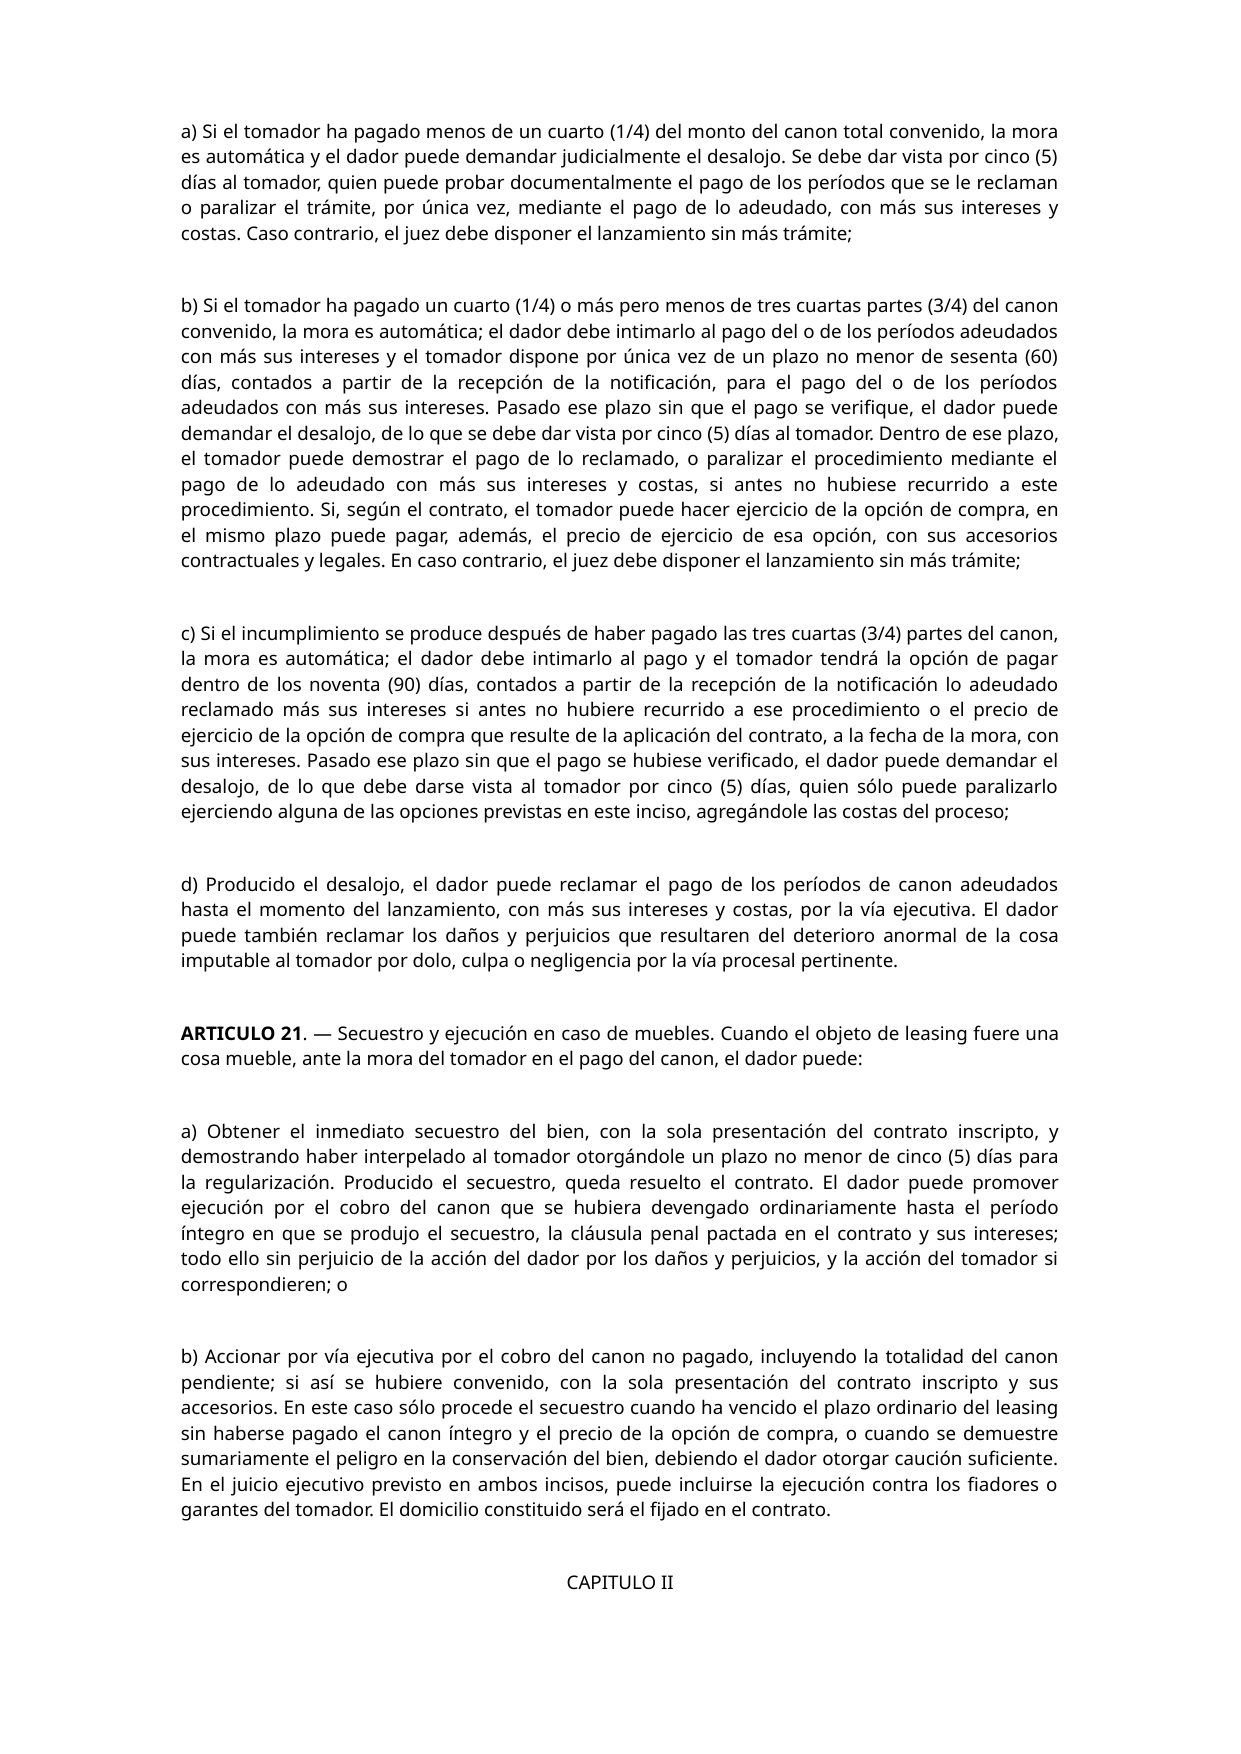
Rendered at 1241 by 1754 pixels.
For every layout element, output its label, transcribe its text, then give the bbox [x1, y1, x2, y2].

text d) Producido el desalojo, el dador puede reclamar el pago de los períodos de canon adeudados hasta el momento del lanzamiento, con más sus intereses y costas, por la vía ejecutiva. El dador puede también reclamar los daños y perjuicios que resultaren del deterioro anormal de la cosa imputable al tomador por dolo, culpa o negligencia por la vía procesal pertinente. [181, 871, 1059, 973]
text b) Accionar por vía ejecutiva por el cobro del canon no pagado, incluyendo la totalidad del canon pendiente; si así se hubiere convenido, con la sola presentación del contrato inscripto y sus accesorios. En este caso sólo procede el secuestro cuando ha vencido el plazo ordinario del leasing sin haberse pagado el canon íntegro y el precio de la opción de compra, o cuando se demuestre sumariamente el peligro en la conservación del bien, debiendo el dador otorgar caución suficiente. En el juicio ejecutivo previsto en ambos incisos, puede incluirse la ejecución contra los fiadores o garantes del tomador. El domicilio constituido será el fijado en el contrato. [181, 1344, 1059, 1522]
text CAPITULO II [181, 1569, 1059, 1595]
text a) Obtener el inmediato secuestro del bien, con la sola presentación del contrato inscripto, y demostrando haber interpelado al tomador otorgándole un plazo no menor de cinco (5) días para la regularización. Producido el secuestro, queda resuelto el contrato. El dador puede promover ejecución por el cobro del canon que se hubiera devengado ordinariamente hasta el período íntegro en que se produjo el secuestro, la cláusula penal pactada en el contrato y sus intereses; todo ello sin perjuicio de la acción del dador por los daños y perjuicios, y la acción del tomador si correspondieren; o [181, 1118, 1059, 1297]
text ARTICULO 21. — Secuestro y ejecución en caso de muebles. Cuando el objeto de leasing fuere una cosa mueble, ante la mora del tomador en el pago del canon, el dador puede: [181, 1020, 1059, 1071]
text b) Si el tomador ha pagado un cuarto (1/4) o más pero menos de tres cuartas partes (3/4) del canon convenido, la mora es automática; el dador debe intimarlo al pago del o de los períodos adeudados con más sus intereses y el tomador dispone por única vez de un plazo no menor de sesenta (60) días, contados a partir de la recepción de la notificación, para el pago del o de los períodos adeudados con más sus intereses. Pasado ese plazo sin que el pago se verifique, el dador puede demandar el desalojo, de lo que se debe dar vista por cinco (5) días al tomador. Dentro de ese plazo, el tomador puede demostrar el pago de lo reclamado, o paralizar el procedimiento mediante el pago de lo adeudado con más sus intereses y costas, si antes no hubiese recurrido a este procedimiento. Si, según el contrato, el tomador puede hacer ejercicio de la opción de compra, en el mismo plazo puede pagar, además, el precio de ejercicio de esa opción, con sus accesorios contractuales y legales. En caso contrario, el juez debe disponer el lanzamiento sin más trámite; [181, 293, 1059, 573]
text a) Si el tomador ha pagado menos de un cuarto (1/4) del monto del canon total convenido, la mora es automática y el dador puede demandar judicialmente el desalojo. Se debe dar vista por cinco (5) días al tomador, quien puede probar documentalmente el pago de los períodos que se le reclaman o paralizar el trámite, por única vez, mediante el pago de lo adeudado, con más sus intereses y costas. Caso contrario, el juez debe disponer el lanzamiento sin más trámite; [181, 118, 1059, 246]
text c) Si el incumplimiento se produce después de haber pagado las tres cuartas (3/4) partes del canon, la mora es automática; el dador debe intimarlo al pago y el tomador tendrá la opción de pagar dentro de los noventa (90) días, contados a partir de la recepción de la notificación lo adeudado reclamado más sus intereses si antes no hubiere recurrido a ese procedimiento o el precio de ejercicio de la opción de compra que resulte de la aplicación del contrato, a la fecha de la mora, con sus intereses. Pasado ese plazo sin que el pago se hubiese verificado, el dador puede demandar el desalojo, de lo que debe darse vista al tomador por cinco (5) días, quien sólo puede paralizarlo ejerciendo alguna de las opciones previstas en este inciso, agregándole las costas del proceso; [181, 620, 1059, 824]
